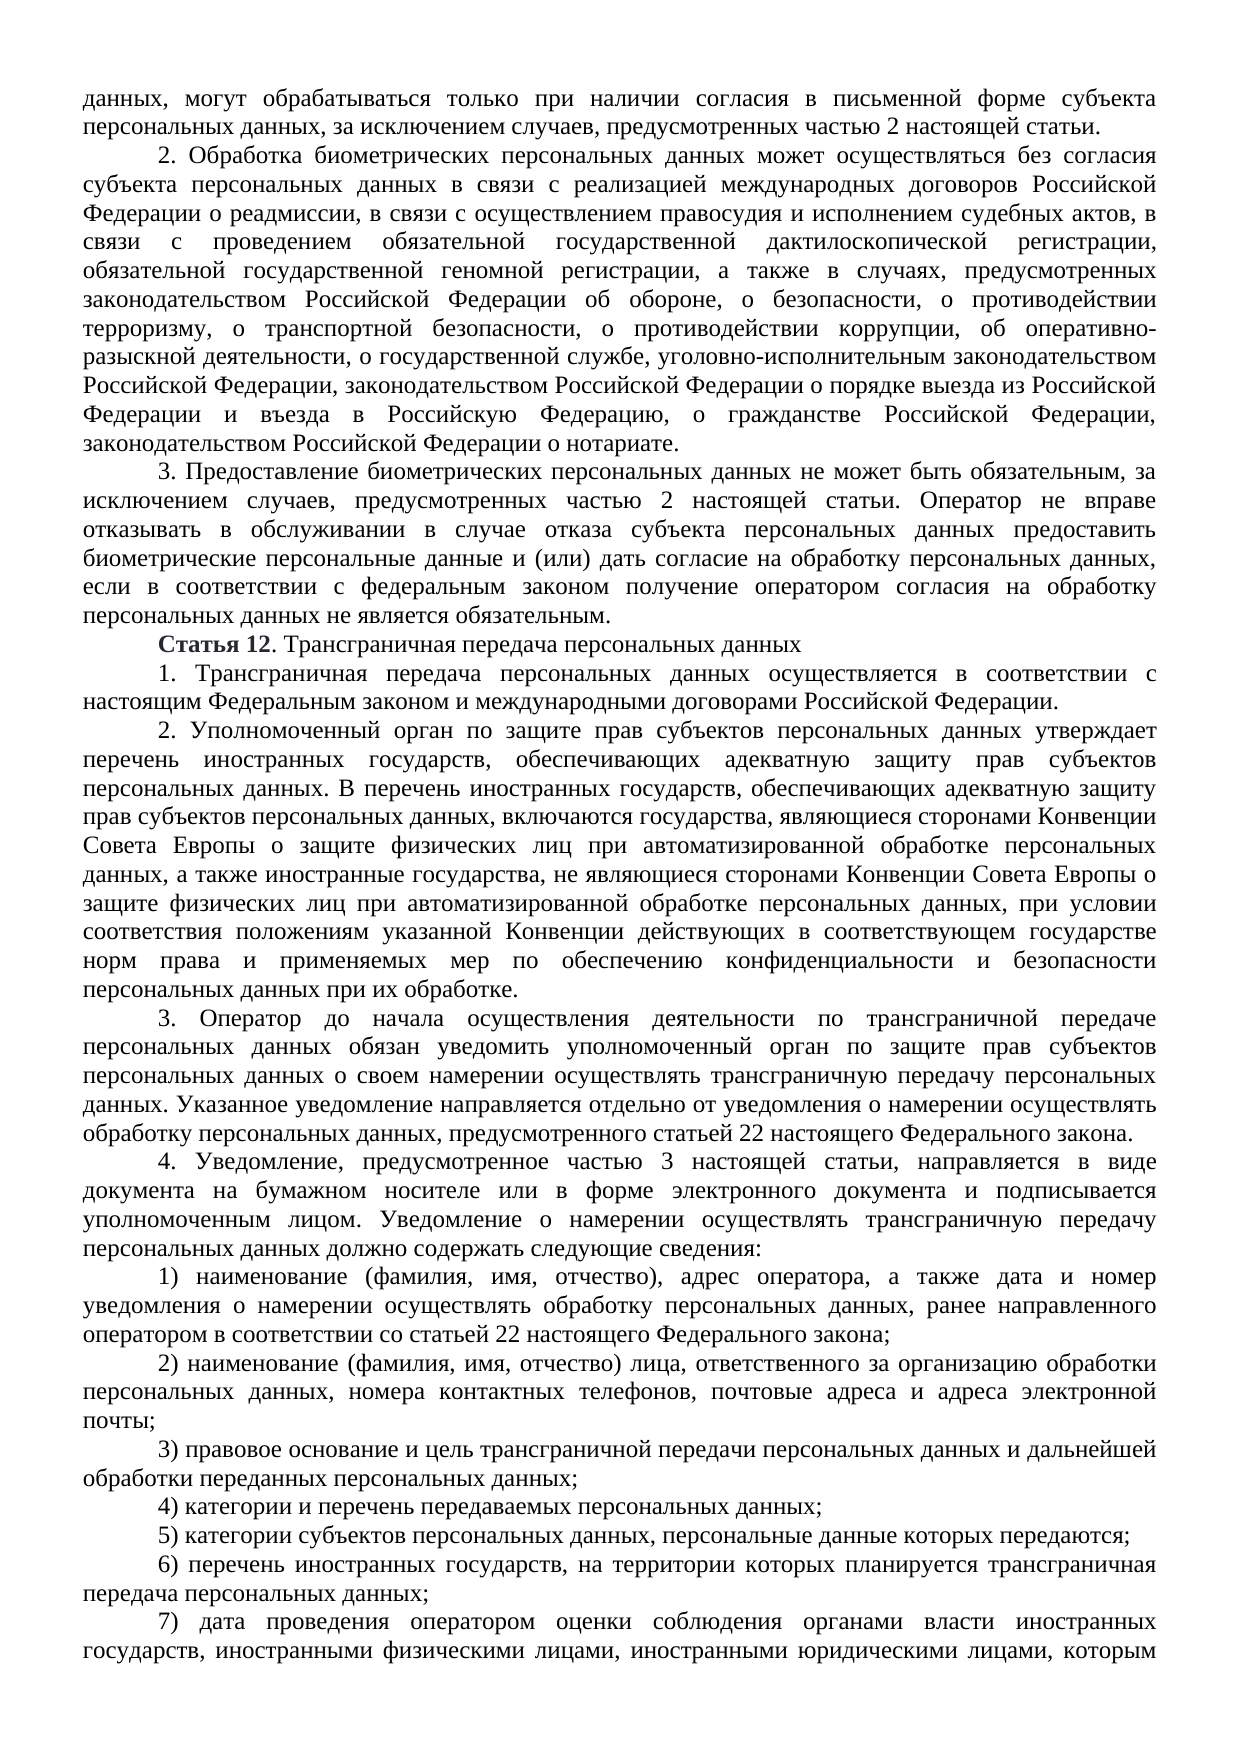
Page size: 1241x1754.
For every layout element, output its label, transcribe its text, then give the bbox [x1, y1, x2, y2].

text 2. Обработка биометрических персональных данных может осуществляться без согласия субъекта персональных данных в связи с реализацией международных договоров Российской Федерации о реадмиссии, в связи с осуществлением правосудия и исполнением судебных актов, в связи с проведением обязательной государственной дактилоскопической регистрации, обязательной государственной геномной регистрации, а также в случаях, предусмотренных законодательством Российской Федерации об обороне, о безопасности, о противодействии терроризму, о транспортной безопасности, о противодействии коррупции, об оперативно-разыскной деятельности, о государственной службе, уголовно-исполнительным законодательством Российской Федерации, законодательством Российской Федерации о порядке выезда из Российской Федерации и въезда в Российскую Федерацию, о гражданстве Российской Федерации, законодательством Российской Федерации о нотариате. [83, 140, 1157, 456]
text 4) категории и перечень передаваемых персональных данных; [83, 1491, 1157, 1520]
text 3) правовое основание и цель трансграничной передачи персональных данных и дальнейшей обработки переданных персональных данных; [83, 1434, 1157, 1491]
text 5) категории субъектов персональных данных, персональные данные которых передаются; [83, 1520, 1157, 1549]
text 1) наименование (фамилия, имя, отчество), адрес оператора, а также дата и номер уведомления о намерении осуществлять обработку персональных данных, ранее направленного оператором в соответствии со статьей 22 настоящего Федерального закона; [83, 1261, 1157, 1348]
text 2. Уполномоченный орган по защите прав субъектов персональных данных утверждает перечень иностранных государств, обеспечивающих адекватную защиту прав субъектов персональных данных. В перечень иностранных государств, обеспечивающих адекватную защиту прав субъектов персональных данных, включаются государства, являющиеся сторонами Конвенции Совета Европы о защите физических лиц при автоматизированной обработке персональных данных, а также иностранные государства, не являющиеся сторонами Конвенции Совета Европы о защите физических лиц при автоматизированной обработке персональных данных, при условии соответствия положениям указанной Конвенции действующих в соответствующем государстве норм права и применяемых мер по обеспечению конфиденциальности и безопасности персональных данных при их обработке. [83, 715, 1157, 1003]
text данных, могут обрабатываться только при наличии согласия в письменной форме субъекта персональных данных, за исключением случаев, предусмотренных частью 2 настоящей статьи. [83, 83, 1157, 140]
text 1. Трансграничная передача персональных данных осуществляется в соответствии с настоящим Федеральным законом и международными договорами Российской Федерации. [83, 658, 1157, 715]
text Статья 12. Трансграничная передача персональных данных [158, 629, 1157, 658]
text 2) наименование (фамилия, имя, отчество) лица, ответственного за организацию обработки персональных данных, номера контактных телефонов, почтовые адреса и адреса электронной почты; [83, 1348, 1157, 1434]
text 4. Уведомление, предусмотренное частью 3 настоящей статьи, направляется в виде документа на бумажном носителе или в форме электронного документа и подписывается уполномоченным лицом. Уведомление о намерении осуществлять трансграничную передачу персональных данных должно содержать следующие сведения: [83, 1146, 1157, 1261]
text 7) дата проведения оператором оценки соблюдения органами власти иностранных государств, иностранными физическими лицами, иностранными юридическими лицами, которым [83, 1606, 1157, 1664]
text 3. Оператор до начала осуществления деятельности по трансграничной передаче персональных данных обязан уведомить уполномоченный орган по защите прав субъектов персональных данных о своем намерении осуществлять трансграничную передачу персональных данных. Указанное уведомление направляется отдельно от уведомления о намерении осуществлять обработку персональных данных, предусмотренного статьей 22 настоящего Федерального закона. [83, 1003, 1157, 1146]
text 6) перечень иностранных государств, на территории которых планируется трансграничная передача персональных данных; [83, 1549, 1157, 1606]
text 3. Предоставление биометрических персональных данных не может быть обязательным, за исключением случаев, предусмотренных частью 2 настоящей статьи. Оператор не вправе отказывать в обслуживании в случае отказа субъекта персональных данных предоставить биометрические персональные данные и (или) дать согласие на обработку персональных данных, если в соответствии с федеральным законом получение оператором согласия на обработку персональных данных не является обязательным. [83, 456, 1157, 629]
